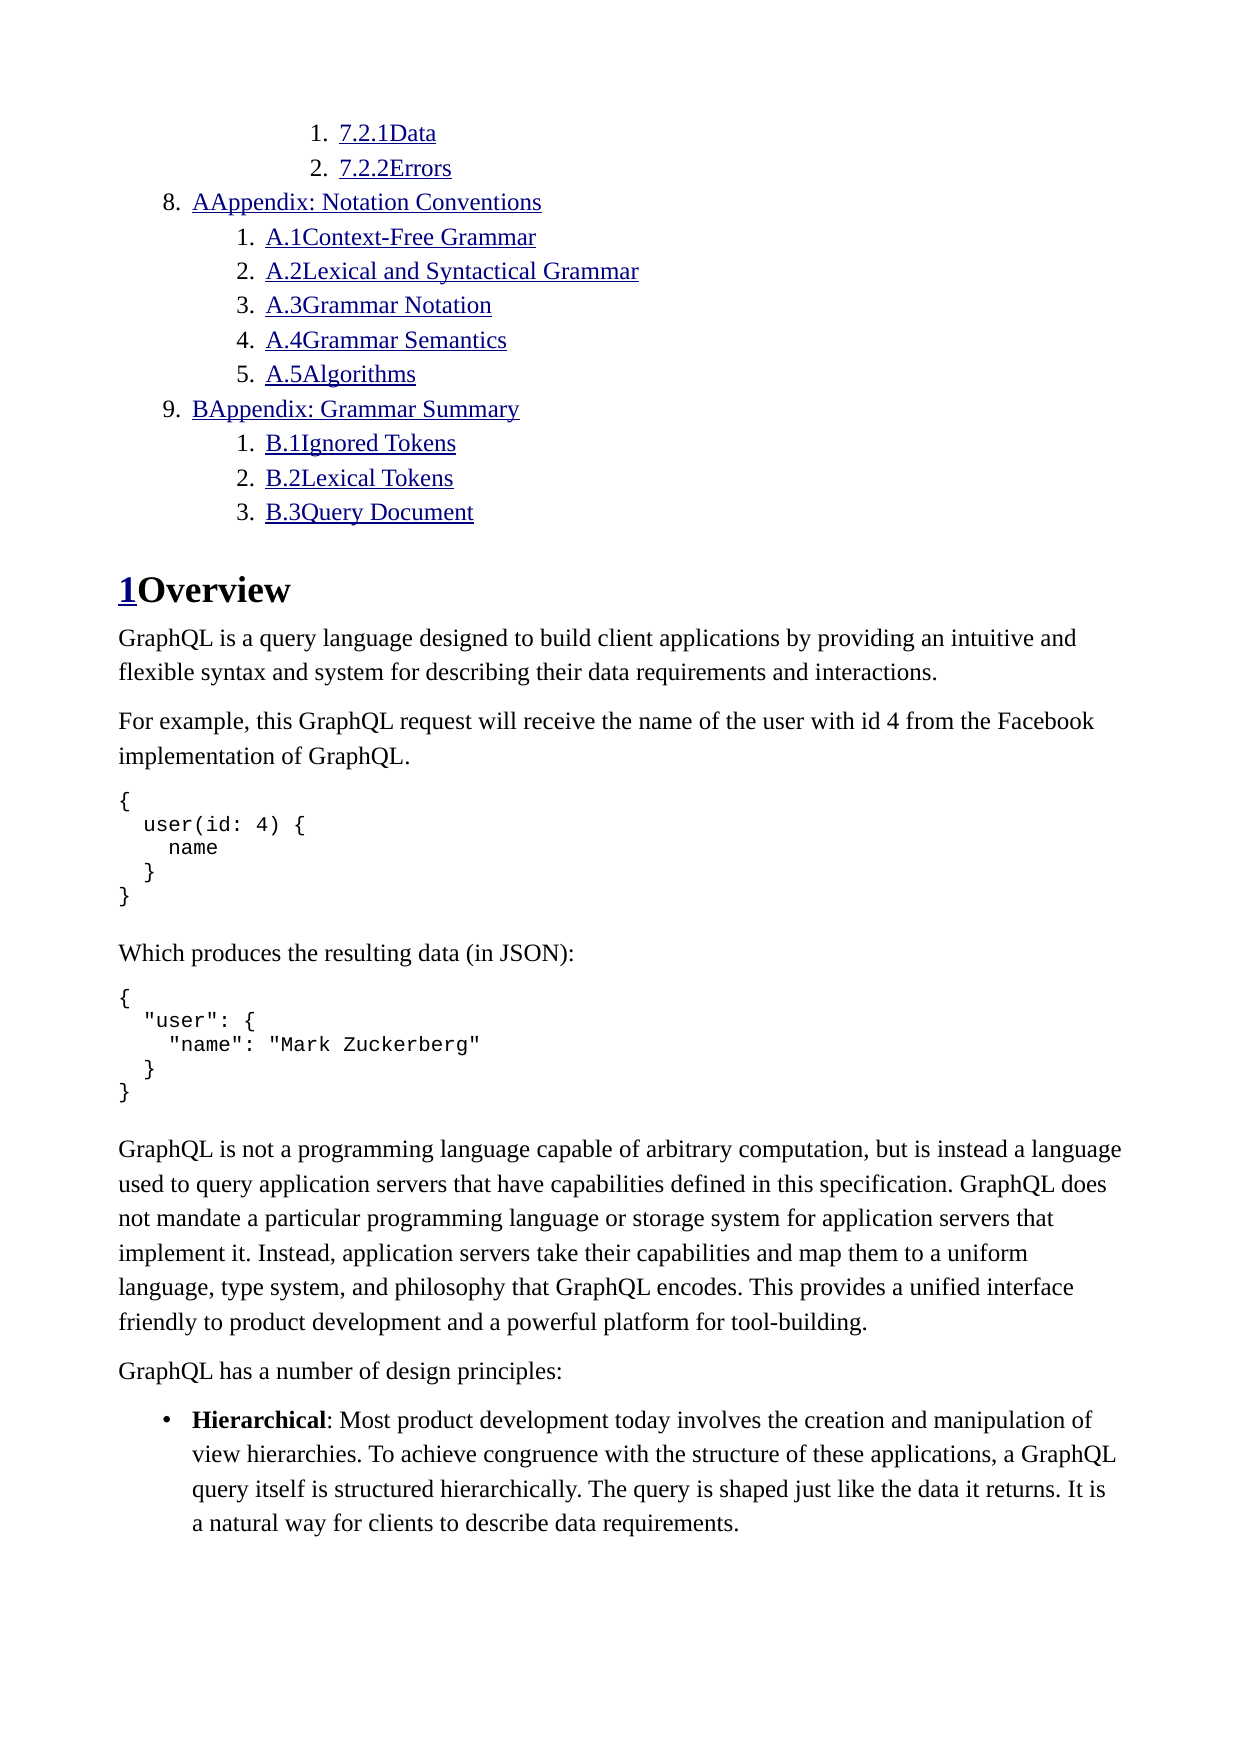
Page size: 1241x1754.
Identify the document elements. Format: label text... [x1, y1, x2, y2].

text { [118, 790, 1122, 814]
text { [118, 987, 1122, 1010]
text } [118, 861, 1122, 884]
list B.1Ignored Tokens [236, 428, 1122, 457]
text } [118, 1081, 1122, 1105]
text user(id: 4) { [118, 814, 1122, 837]
text } [118, 1058, 1122, 1081]
list A.2Lexical and Syntactical Grammar [236, 256, 1122, 285]
text For example, this GraphQL request will receive the name of the user with id 4 from the Facebook implementation of GraphQL. [118, 706, 1122, 770]
list 7.2.1Data [309, 118, 1122, 147]
list B.2Lexical Tokens [236, 463, 1122, 492]
list A.4Grammar Semantics [236, 325, 1122, 354]
text } [118, 884, 1122, 908]
list 7.2.2Errors [309, 153, 1122, 181]
text name [118, 837, 1122, 861]
list AAppendix: Notation Conventions [162, 187, 1122, 216]
text GraphQL has a number of design principles: [118, 1356, 1122, 1385]
text "name": "Mark Zuckerberg" [118, 1034, 1122, 1058]
list A.1Context-Free Grammar [236, 222, 1122, 250]
list BAppendix: Grammar Summary [162, 394, 1122, 423]
text Which produces the resulting data (in JSON): [118, 938, 1122, 966]
list A.5Algorithms [236, 359, 1122, 388]
text GraphQL is not a programming language capable of arbitrary computation, but is instead a language used to query application servers that have capabilities defined in this specification. GraphQL does not mandate a particular programming language or storage system for application servers that implement it. Instead, application servers take their capabilities and map them to a uniform language, type system, and philosophy that GraphQL encodes. This provides a unified interface friendly to product development and a powerful platform for tool‐building. [118, 1134, 1122, 1336]
list A.3Grammar Notation [236, 291, 1122, 319]
list Hierarchical: Most product development today involves the creation and manipulation of view hierarchies. To achieve congruence with the structure of these applications, a GraphQL query itself is structured hierarchically. The query is shaped just like the data it returns. It is a natural way for clients to describe data requirements. [162, 1405, 1122, 1537]
list B.3Query Document [236, 497, 1122, 526]
subtitle 1Overview [118, 567, 1122, 610]
text GraphQL is a query language designed to build client applications by providing an intuitive and flexible syntax and system for describing their data requirements and interactions. [118, 623, 1122, 686]
text "user": { [118, 1010, 1122, 1034]
